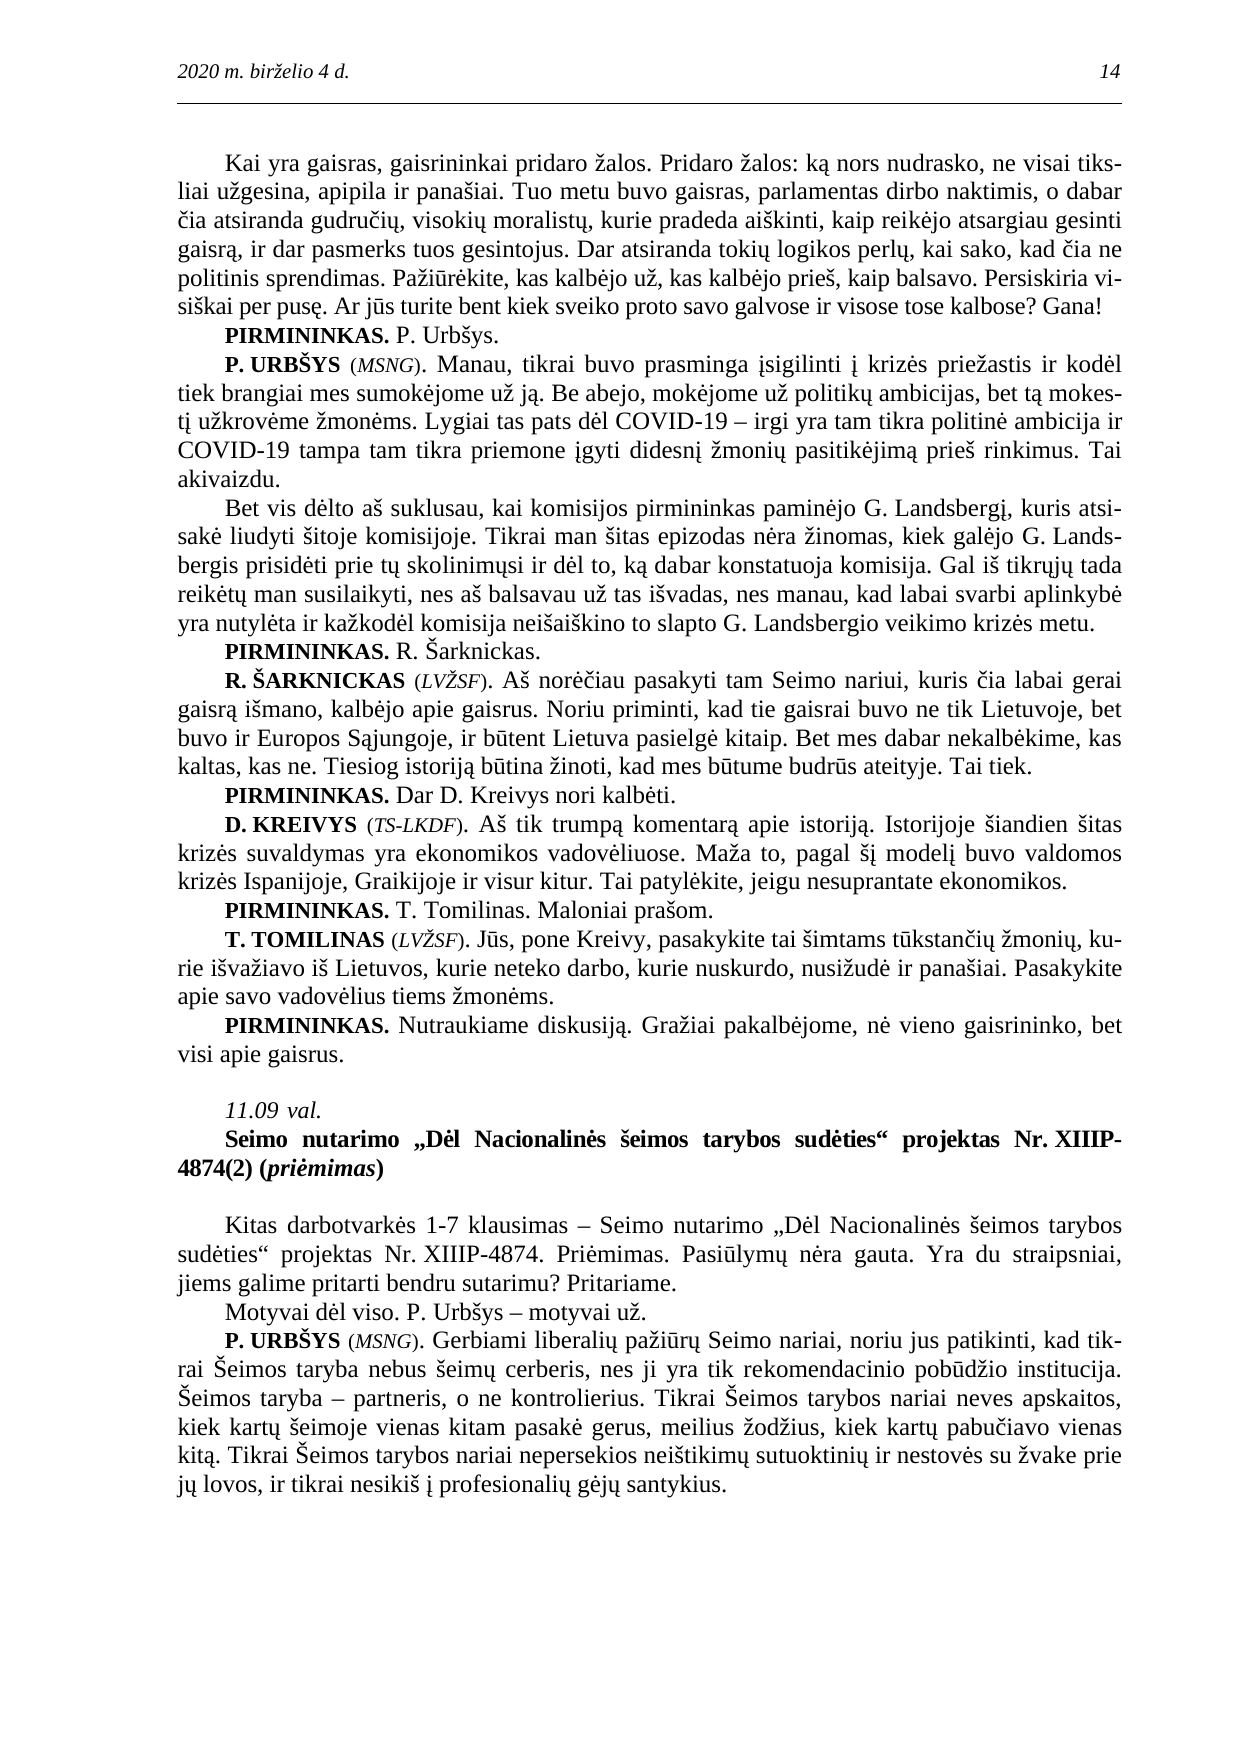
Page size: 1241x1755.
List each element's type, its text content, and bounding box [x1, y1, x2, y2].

text PIRMININKAS. Nu­trau­kia­me dis­ku­si­ją. Gra­žiai pa­kal­bė­jo­me, nė vie­no gais­ri­nin­ko, bet vi­si apie gais­rus. [177, 1010, 1122, 1068]
text Bet vis dėl­to aš su­klu­sau, kai ko­mi­si­jos pir­mi­nin­kas pa­mi­nė­jo G. Land­sber­gį, ku­ris at­si­sa­kė liu­dy­ti ši­to­je ko­mi­si­jo­je. Tik­rai man ši­tas epi­zo­das nė­ra ži­no­mas, kiek ga­lė­jo G. Land­s­ber­gis pri­si­dė­ti prie tų sko­li­ni­mų­si ir dėl to, ką da­bar kon­sta­tuo­ja ko­mi­si­ja. Gal iš tik­rų­jų ta­da rei­kė­tų man su­si­lai­ky­ti, nes aš bal­sa­vau už tas iš­va­das, nes ma­nau, kad la­bai svar­bi ap­lin­ky­bė yra nu­ty­lė­ta ir kaž­ko­dėl ko­mi­si­ja ne­iš­aiš­ki­no to slap­to G. Land­sber­gio vei­ki­mo kri­zės me­tu. [177, 493, 1122, 636]
text PIRMININKAS. R. Šar­knic­kas. [177, 636, 1122, 665]
text PIRMININKAS. Dar D. Krei­vys no­ri kal­bė­ti. [177, 780, 1122, 809]
text P. URBŠYS (MSNG). Ma­nau, tik­rai bu­vo pras­min­ga įsi­gi­lin­ti į kri­zės prie­žas­tis ir ko­dėl tiek bran­giai mes su­mo­kė­jo­me už ją. Be abe­jo, mo­kė­jo­me už po­li­ti­kų am­bi­ci­jas, bet tą mo­kes­tį už­kro­vė­me žmo­nėms. Ly­giai tas pats dėl COVID-19 – ir­gi yra tam tik­ra po­li­ti­nė am­bi­ci­ja ir COVID-19 tam­pa tam tik­ra prie­mo­ne įgy­ti di­des­nį žmo­nių pa­si­ti­kė­ji­mą prieš rin­ki­mus. Tai aki­vaiz­du. [177, 349, 1122, 493]
text Ki­tas dar­bo­tvarkės 1-7 klau­si­mas – Sei­mo nu­ta­ri­mo „Dėl Na­cio­na­li­nės šei­mos ta­ry­bos su­dė­ties“ pro­jek­tas Nr. XIIIP-4874. Pri­ėmi­mas. Pa­siū­ly­mų nė­ra gau­ta. Yra du straips­niai, jiems ga­li­me pri­tar­ti ben­dru su­ta­ri­mu? Pri­ta­ria­me. [177, 1210, 1122, 1297]
text PIRMININKAS. P. Urb­šys. [177, 320, 1122, 349]
text Sei­mo nu­ta­ri­mo „Dėl Na­cio­na­li­nės šei­mos ta­ry­bos su­dė­ties“ pro­jek­tas Nr. XIIIP-4874(2) (pri­ėmi­mas) [177, 1124, 1122, 1182]
text T. TOMILINAS (LVŽSF). Jūs, po­ne Krei­vy, pa­sa­ky­ki­te tai šim­tams tūks­tan­čių žmo­nių, ku­rie iš­va­žia­vo iš Lie­tu­vos, ku­rie ne­te­ko dar­bo, ku­rie nu­skur­do, nu­si­žu­dė ir pa­na­šiai. Pa­sa­ky­ki­te apie sa­vo va­do­vė­lius tiems žmo­nėms. [177, 924, 1122, 1010]
text R. ŠARKNICKAS (LVŽSF). Aš no­rė­čiau pa­sa­ky­ti tam Sei­mo na­riui, ku­ris čia la­bai ge­rai gais­rą iš­ma­no, kal­bė­jo apie gais­rus. No­riu pri­min­ti, kad tie gais­rai bu­vo ne tik Lie­tu­vo­je, bet bu­vo ir Eu­ro­pos Są­jun­go­je, ir bū­tent Lie­tu­va pa­si­el­gė ki­taip. Bet mes da­bar ne­kal­bė­ki­me, kas kal­tas, kas ne. Tie­siog is­to­ri­ją bū­ti­na ži­no­ti, kad mes bū­tu­me bud­rūs at­ei­ty­je. Tai tiek. [177, 665, 1122, 780]
text D. KREIVYS (TS-LKDF). Aš tik trum­pą ko­men­ta­rą apie is­to­ri­ją. Is­to­ri­jo­je šian­dien ši­tas kri­zės su­val­dy­mas yra eko­no­mi­kos va­do­vė­liuo­se. Ma­ža to, pa­gal šį mo­de­lį bu­vo val­do­mos kri­zės Is­pa­ni­jo­je, Grai­ki­jo­je ir vi­sur ki­tur. Tai pa­ty­lė­ki­te, jei­gu ne­su­pran­ta­te eko­no­mi­kos. [177, 809, 1122, 895]
text 11.09 val. [224, 1096, 1122, 1124]
text Mo­ty­vai dėl vi­so. P. Urb­šys – mo­ty­vai už. [177, 1297, 1122, 1325]
text Kai yra gais­ras, gais­ri­nin­kai pri­da­ro ža­los. Pri­da­ro ža­los: ką nors nu­dras­ko, ne vi­sai tiks­liai už­ge­si­na, api­pi­la ir pa­na­šiai. Tuo me­tu bu­vo gais­ras, par­la­men­tas dir­bo nak­ti­mis, o da­bar čia at­si­ran­da gud­ru­čių, vi­so­kių mo­ra­lis­tų, ku­rie pra­de­da aiš­kin­ti, kaip rei­kė­jo at­sar­giau ge­sin­ti gais­rą, ir dar pa­smerks tuos ge­sin­to­jus. Dar at­si­ran­da to­kių lo­gi­kos per­lų, kai sa­ko, kad čia ne po­li­ti­nis spren­di­mas. Pa­žiū­rė­ki­te, kas kal­bė­jo už, kas kal­bė­jo prieš, kaip bal­sa­vo. Per­si­ski­ria vi­siš­kai per pu­sę. Ar jūs tu­ri­te bent kiek svei­ko pro­to sa­vo gal­vo­se ir vi­so­se to­se kal­bo­se? Ga­na! [177, 148, 1122, 320]
text PIRMININKAS. T. To­mi­li­nas. Ma­lo­niai pra­šom. [177, 895, 1122, 924]
text P. URBŠYS (MSNG). Ger­bia­mi li­be­ra­lių pa­žiū­rų Sei­mo na­riai, no­riu jus pa­ti­kin­ti, kad tik­rai Šei­mos ta­ry­ba ne­bus šei­mų cer­be­ris, nes ji yra tik re­ko­men­da­ci­nio po­bū­džio ins­ti­tu­ci­ja. Šei­mos ta­ry­ba – part­ne­ris, o ne kon­tro­lie­rius. Tik­rai Šei­mos ta­ry­bos na­riai ne­ves ap­skai­tos, kiek kar­tų šei­mo­je vie­nas ki­tam pa­sa­kė ge­rus, mei­lius žo­džius, kiek kar­tų pa­bu­čia­vo vie­nas ki­tą. Tik­rai Šei­mos ta­ry­bos na­riai ne­per­se­kios ne­iš­ti­ki­mų su­tuo­kti­nių ir ne­sto­vės su žva­ke prie jų lo­vos, ir tik­rai ne­si­kiš į pro­fe­sio­na­lių gė­jų san­ty­kius. [177, 1325, 1122, 1498]
